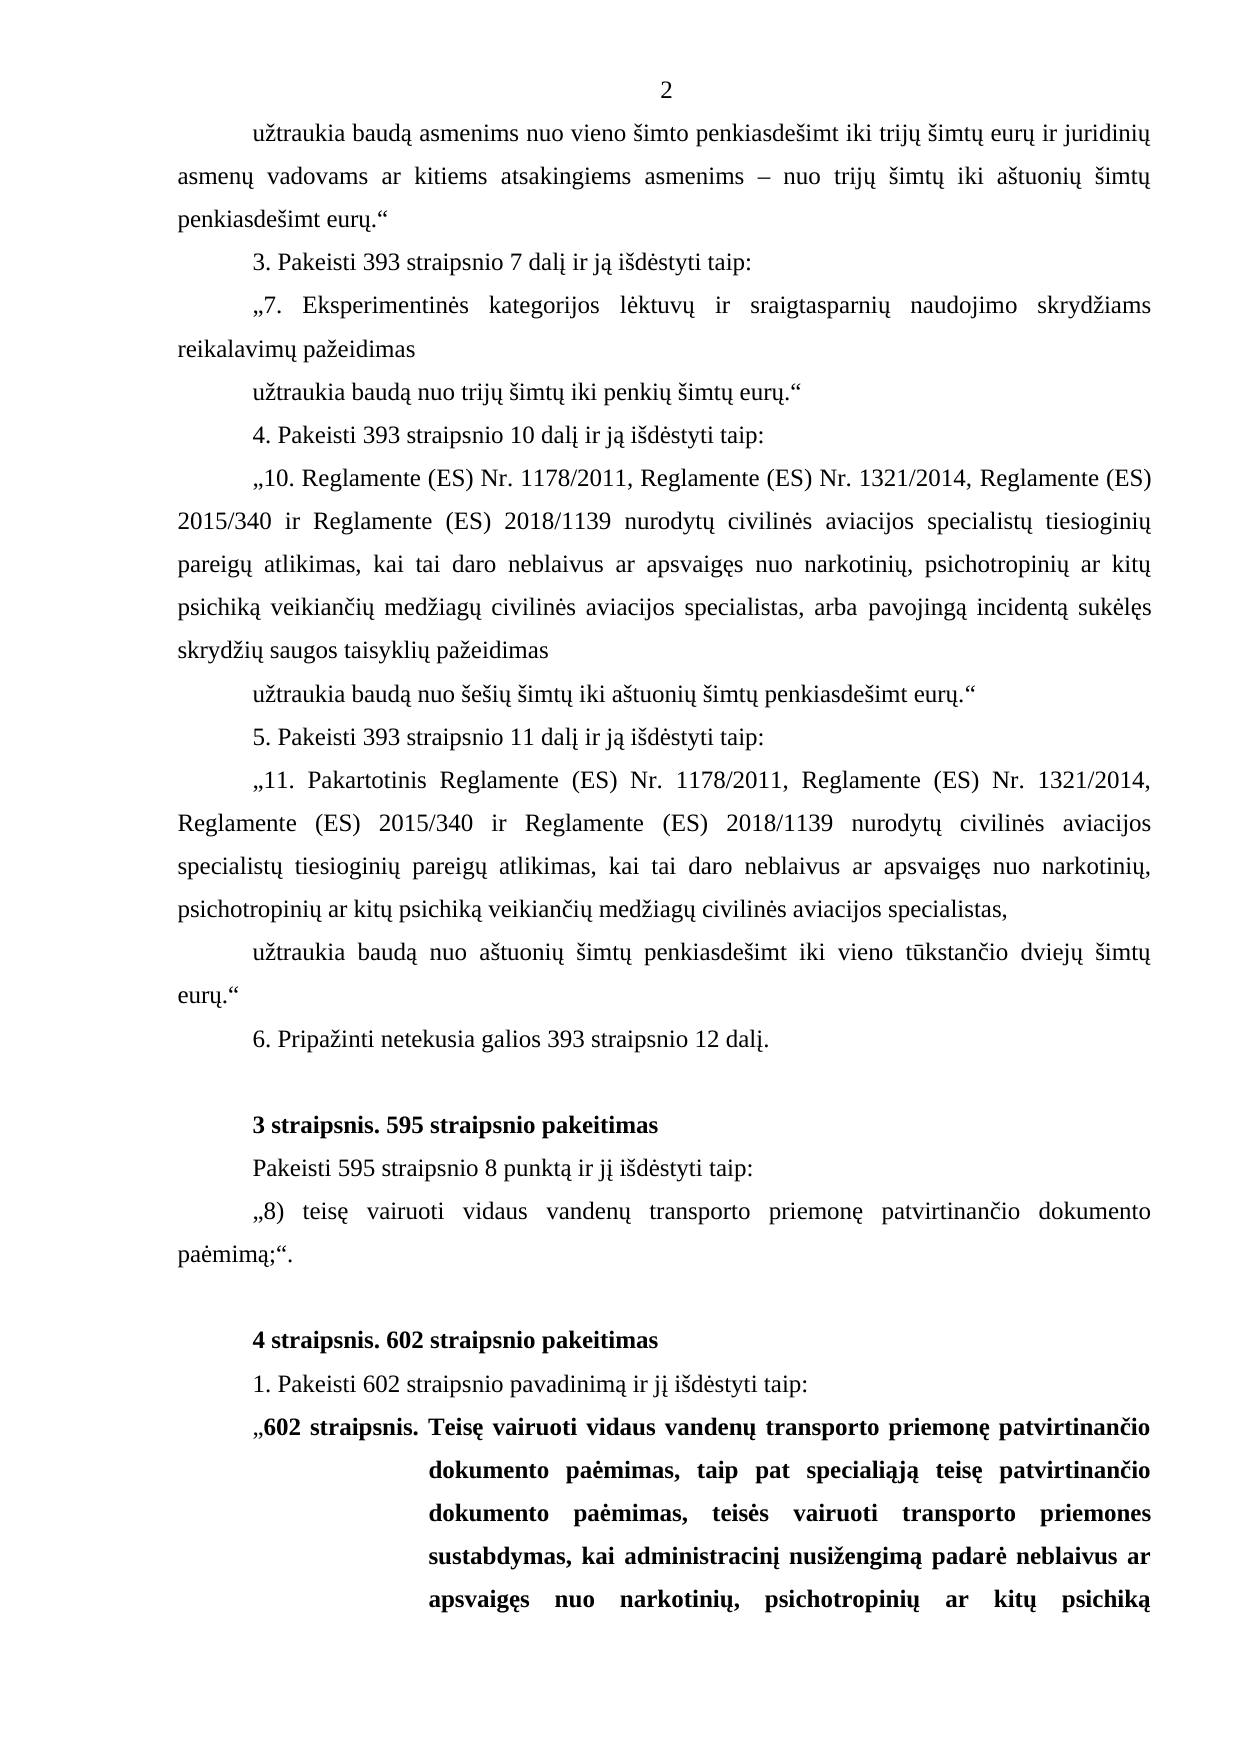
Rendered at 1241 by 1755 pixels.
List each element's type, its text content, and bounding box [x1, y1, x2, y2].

text „11. Pakartotinis Reglamente (ES) Nr. 1178/2011, Reglamente (ES) Nr. 1321/2014, Reglamente (ES) 2015/340 ir Reglamente (ES) 2018/1139 nurodytų civilinės aviacijos specialistų tiesioginių pareigų atlikimas, kai tai daro neblaivus ar apsvaigęs nuo narkotinių, psichotropinių ar kitų psichiką veikiančių medžiagų civilinės aviacijos specialistas, [177, 765, 1152, 923]
text „10. Reglamente (ES) Nr. 1178/2011, Reglamente (ES) Nr. 1321/2014, Reglamente (ES) 2015/340 ir Reglamente (ES) 2018/1139 nurodytų civilinės aviacijos specialistų tiesioginių pareigų atlikimas, kai tai daro neblaivus ar apsvaigęs nuo narkotinių, psichotropinių ar kitų psichiką veikiančių medžiagų civilinės aviacijos specialistas, arba pavojingą incidentą sukėlęs skrydžių saugos taisyklių pažeidimas [177, 463, 1152, 664]
text „8) teisę vairuoti vidaus vandenų transporto priemonę patvirtinančio dokumento paėmimą;“. [177, 1196, 1152, 1268]
text Pakeisti 595 straipsnio 8 punktą ir jį išdėstyti taip: [177, 1153, 1152, 1182]
text užtraukia baudą nuo aštuonių šimtų penkiasdešimt iki vieno tūkstančio dviejų šimtų eurų.“ [177, 937, 1152, 1009]
text užtraukia baudą nuo trijų šimtų iki penkių šimtų eurų.“ [177, 377, 1152, 406]
text 6. Pripažinti netekusia galios 393 straipsnio 12 dalį. [252, 1024, 1152, 1052]
text „602 straipsnis. Teisę vairuoti vidaus vandenų transporto priemonę patvirtinančio dokumento paėmimas, taip pat specialiąją teisę patvirtinančio dokumento paėmimas, teisės vairuoti transporto priemones sustabdymas, kai administracinį nusižengimą padarė neblaivus ar apsvaigęs nuo narkotinių, psichotropinių ar kitų psichiką [252, 1412, 1152, 1613]
text 3 straipsnis. 595 straipsnio pakeitimas [177, 1110, 1152, 1139]
text 4 straipsnis. 602 straipsnio pakeitimas [177, 1326, 1152, 1354]
text 4. Pakeisti 393 straipsnio 10 dalį ir ją išdėstyti taip: [252, 420, 1152, 449]
text „7. Eksperimentinės kategorijos lėktuvų ir sraigtasparnių naudojimo skrydžiams reikalavimų pažeidimas [177, 291, 1152, 362]
text 3. Pakeisti 393 straipsnio 7 dalį ir ją išdėstyti taip: [252, 247, 1152, 276]
text užtraukia baudą nuo šešių šimtų iki aštuonių šimtų penkiasdešimt eurų.“ [177, 679, 1152, 707]
text užtraukia baudą asmenims nuo vieno šimto penkiasdešimt iki trijų šimtų eurų ir juridinių asmenų vadovams ar kitiems atsakingiems asmenims – nuo trijų šimtų iki aštuonių šimtų penkiasdešimt eurų.“ [177, 118, 1152, 233]
text 1. Pakeisti 602 straipsnio pavadinimą ir jį išdėstyti taip: [252, 1369, 1152, 1397]
text 5. Pakeisti 393 straipsnio 11 dalį ir ją išdėstyti taip: [252, 722, 1152, 751]
